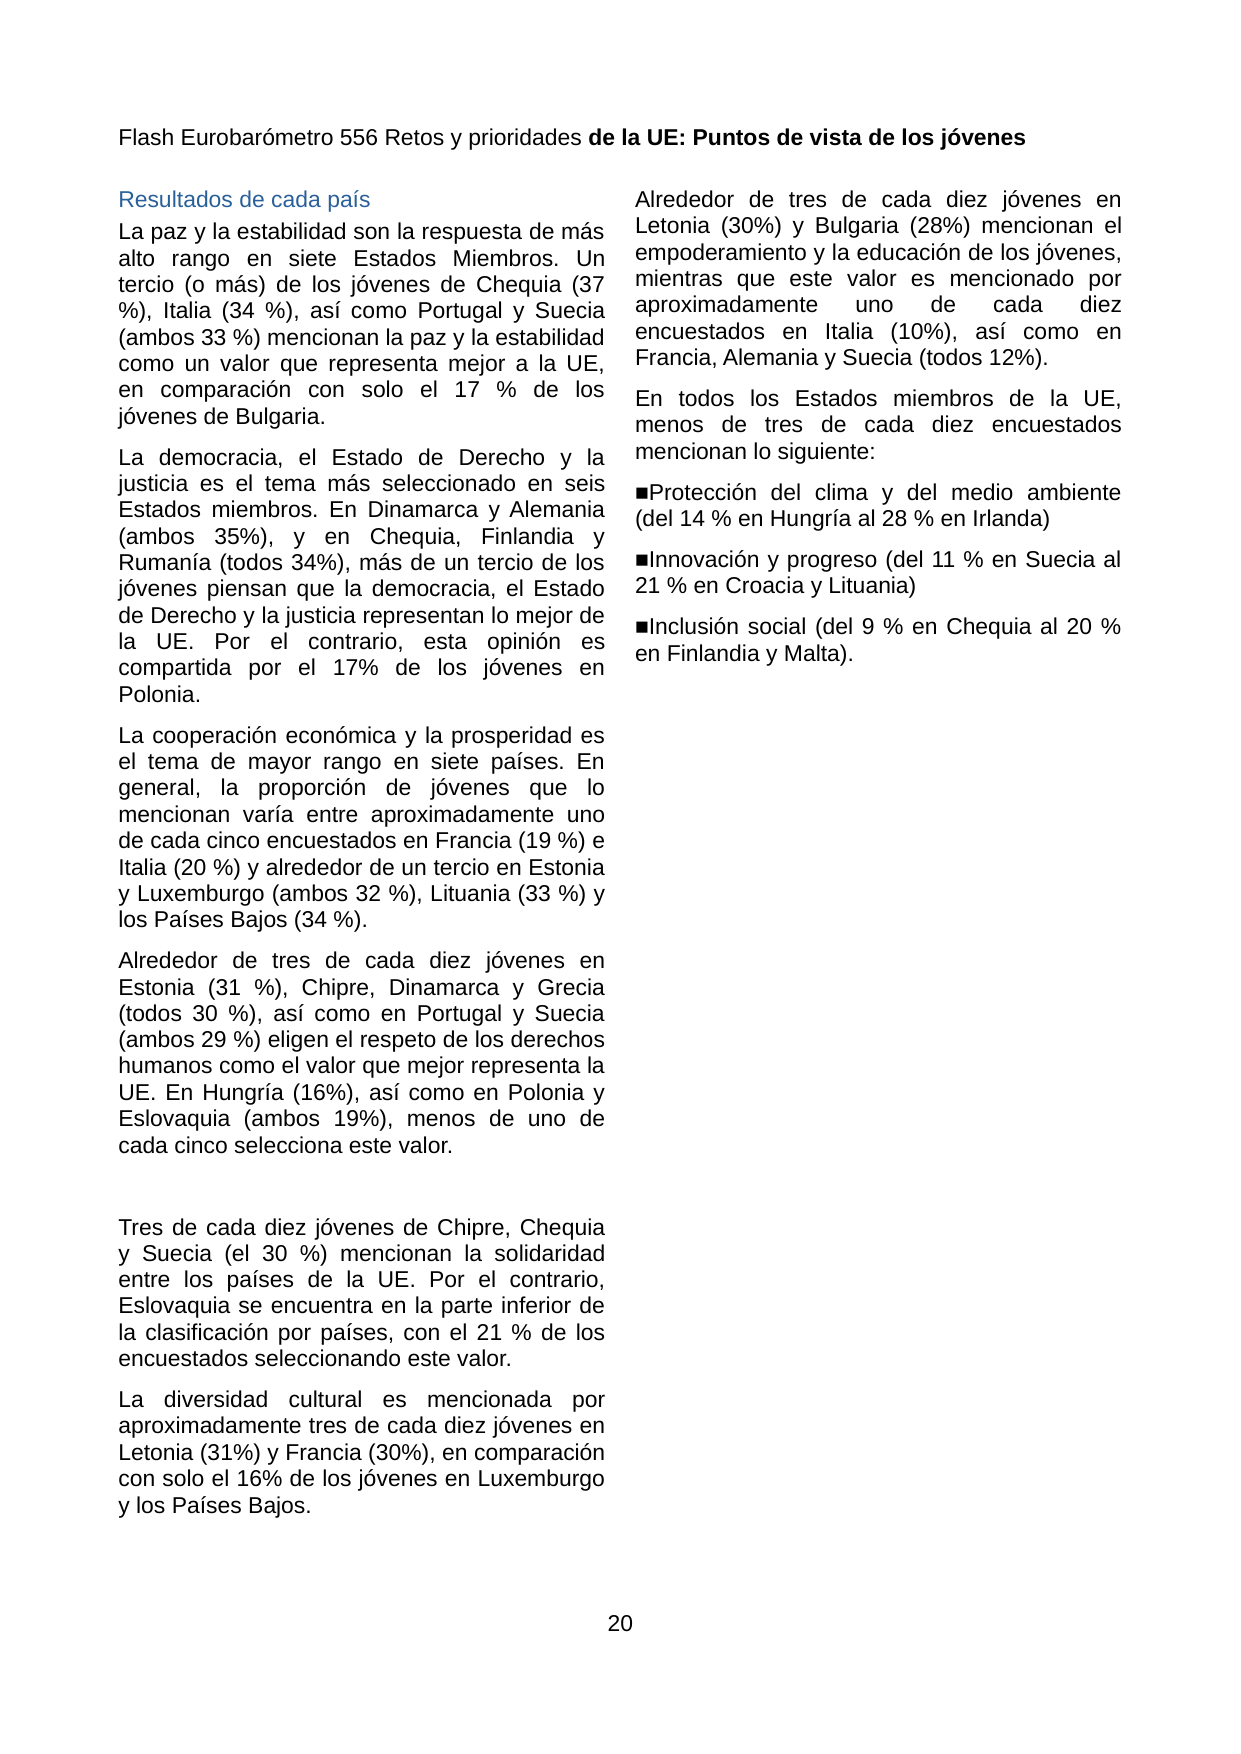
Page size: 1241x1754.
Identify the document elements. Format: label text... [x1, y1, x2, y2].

text La democracia, el Estado de Derecho y la justicia es el tema más seleccionado en seis Estados miembros. En Dinamarca y Alemania (ambos 35%), y en Chequia, Finlandia y Rumanía (todos 34%), más de un tercio de los jóvenes piensan que la democracia, el Estado de Derecho y la justicia representan lo mejor de la UE. Por el contrario, esta opinión es compartida por el 17% de los jóvenes en Polonia. [118, 443, 605, 707]
text Alrededor de tres de cada diez jóvenes en Estonia (31 %), Chipre, Dinamarca y Grecia (todos 30 %), así como en Portugal y Suecia (ambos 29 %) eligen el respeto de los derechos humanos como el valor que mejor representa la UE. En Hungría (16%), así como en Polonia y Eslovaquia (ambos 19%), menos de uno de cada cinco selecciona este valor. [118, 947, 605, 1158]
text Resultados de cada país [118, 186, 605, 212]
text La cooperación económica y la prosperidad es el tema de mayor rango en siete países. En general, la proporción de jóvenes que lo mencionan varía entre aproximadamente uno de cada cinco encuestados en Francia (19 %) e Italia (20 %) y alrededor de un tercio en Estonia y Luxemburgo (ambos 32 %), Lituania (33 %) y los Países Bajos (34 %). [118, 722, 605, 932]
text En todos los Estados miembros de la UE, menos de tres de cada diez encuestados mencionan lo siguiente: [635, 385, 1122, 464]
text ■Inclusión social (del 9 % en Chequia al 20 % en Finlandia y Malta). [635, 613, 1122, 666]
text La paz y la estabilidad son la respuesta de más alto rango en siete Estados Miembros. Un tercio (o más) de los jóvenes de Chequia (37 %), Italia (34 %), así como Portugal y Suecia (ambos 33 %) mencionan la paz y la estabilidad como un valor que representa mejor a la UE, en comparación con solo el 17 % de los jóvenes de Bulgaria. [118, 218, 605, 429]
text ■Innovación y progreso (del 11 % en Suecia al 21 % en Croacia y Lituania) [635, 546, 1122, 598]
text ■Protección del clima y del medio ambiente (del 14 % en Hungría al 28 % en Irlanda) [635, 478, 1122, 531]
text Tres de cada diez jóvenes de Chipre, Chequia y Suecia (el 30 %) mencionan la solidaridad entre los países de la UE. Por el contrario, Eslovaquia se encuentra en la parte inferior de la clasificación por países, con el 21 % de los encuestados seleccionando este valor. [118, 1213, 605, 1372]
text La diversidad cultural es mencionada por aproximadamente tres de cada diez jóvenes en Letonia (31%) y Francia (30%), en comparación con solo el 16% de los jóvenes en Luxemburgo y los Países Bajos. [118, 1386, 605, 1518]
text Alrededor de tres de cada diez jóvenes en Letonia (30%) y Bulgaria (28%) mencionan el empoderamiento y la educación de los jóvenes, mientras que este valor es mencionado por aproximadamente uno de cada diez encuestados en Italia (10%), así como en Francia, Alemania y Suecia (todos 12%). [635, 186, 1122, 370]
